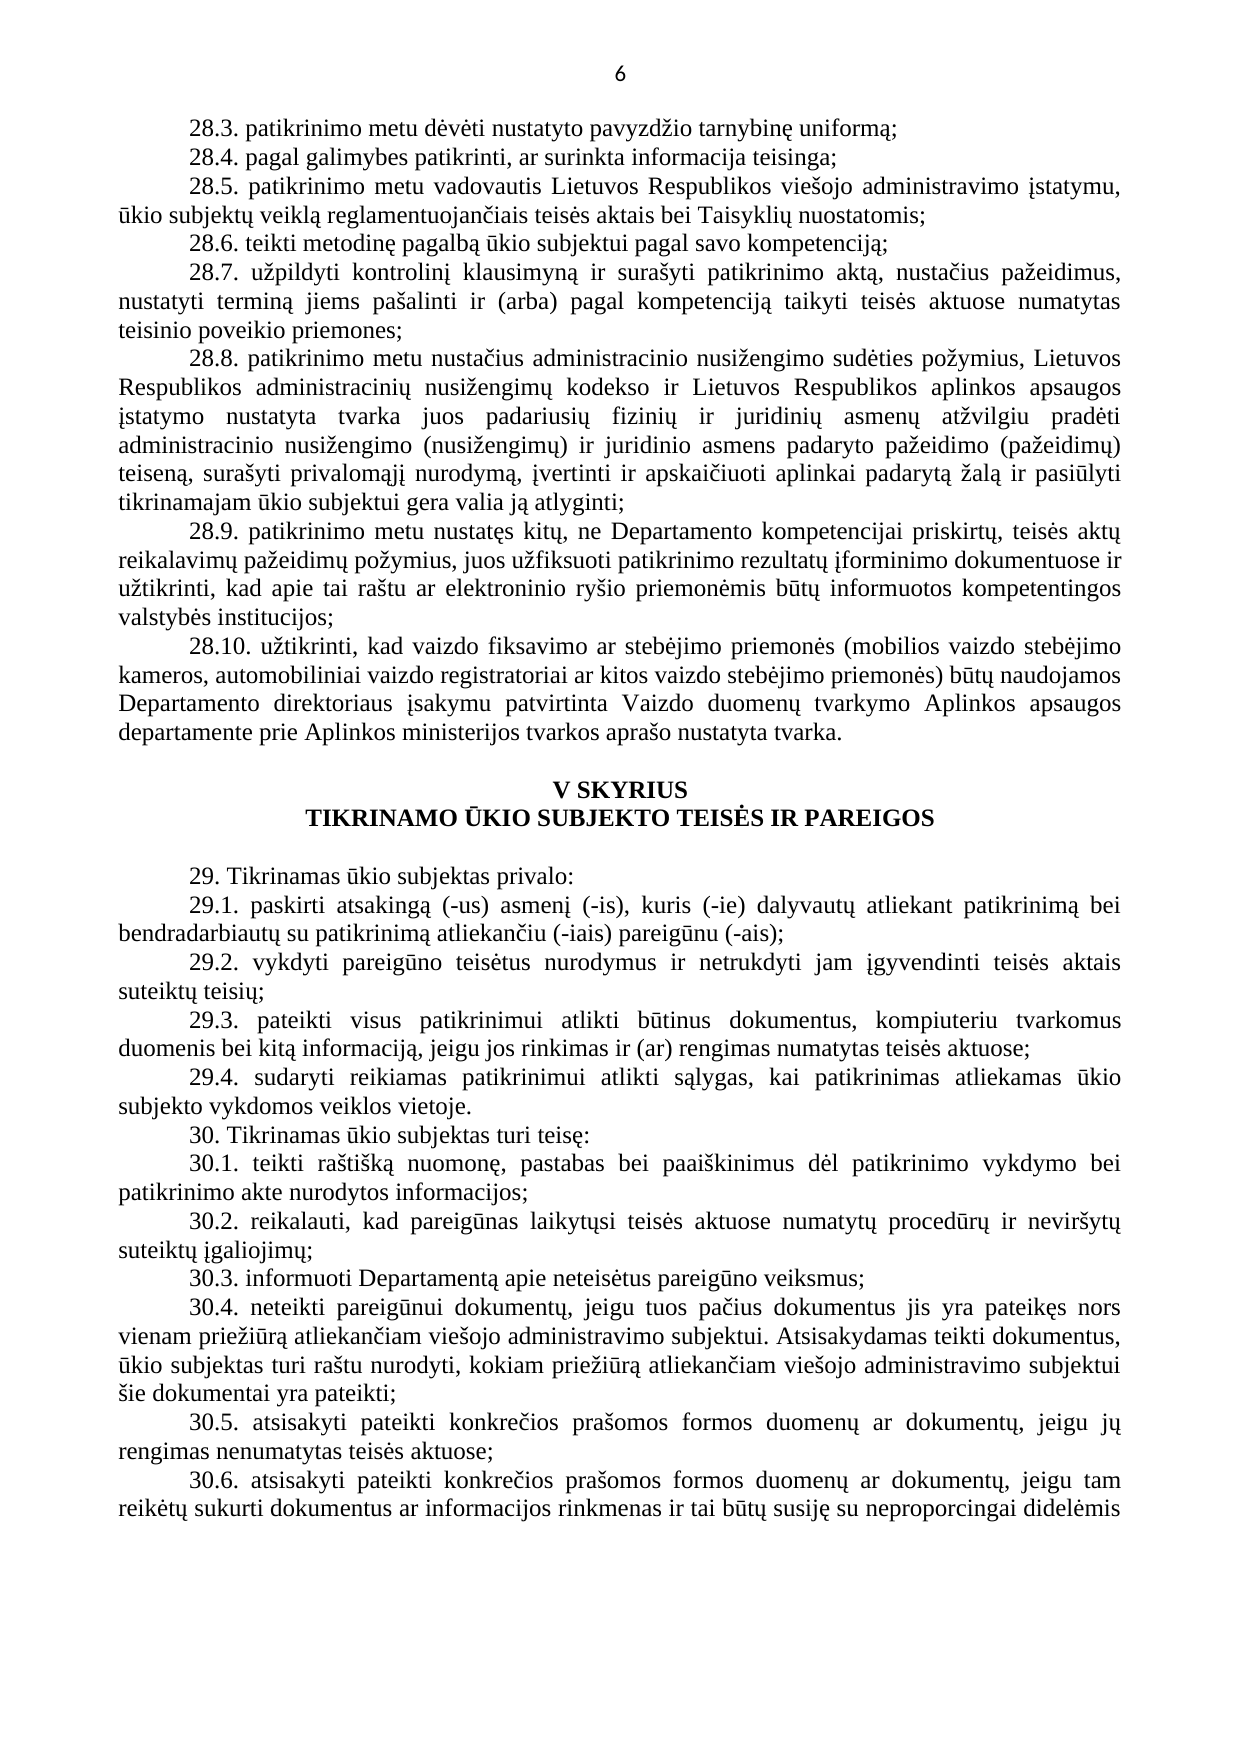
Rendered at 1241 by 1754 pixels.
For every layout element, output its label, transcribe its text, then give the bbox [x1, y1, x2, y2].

text 30.2. reikalauti, kad pareigūnas laikytųsi teisės aktuose numatytų procedūrų ir neviršytų suteiktų įgaliojimų; [118, 1206, 1122, 1263]
text 28.9. patikrinimo metu nustatęs kitų, ne Departamento kompetencijai priskirtų, teisės aktų reikalavimų pažeidimų požymius, juos užfiksuoti patikrinimo rezultatų įforminimo dokumentuose ir užtikrinti, kad apie tai raštu ar elektroninio ryšio priemonėmis būtų informuotos kompetentingos valstybės institucijos; [118, 516, 1122, 631]
text 30. Tikrinamas ūkio subjektas turi teisę: [118, 1120, 1122, 1148]
text 30.6. atsisakyti pateikti konkrečios prašomos formos duomenų ar dokumentų, jeigu tam reikėtų sukurti dokumentus ar informacijos rinkmenas ir tai būtų susiję su neproporcingai didelėmis [118, 1465, 1122, 1522]
text 30.1. teikti raštišką nuomonę, pastabas bei paaiškinimus dėl patikrinimo vykdymo bei patikrinimo akte nurodytos informacijos; [118, 1148, 1122, 1206]
text 28.4. pagal galimybes patikrinti, ar surinkta informacija teisinga; [118, 142, 1122, 171]
text 29. Tikrinamas ūkio subjektas privalo: [118, 861, 1122, 890]
text 29.1. paskirti atsakingą (-us) asmenį (-is), kuris (-ie) dalyvautų atliekant patikrinimą bei bendradarbiautų su patikrinimą atliekančiu (-iais) pareigūnu (-ais); [118, 890, 1122, 947]
text V SKYRIUS [118, 775, 1122, 803]
text 29.4. sudaryti reikiamas patikrinimui atlikti sąlygas, kai patikrinimas atliekamas ūkio subjekto vykdomos veiklos vietoje. [118, 1062, 1122, 1120]
text 29.3. pateikti visus patikrinimui atlikti būtinus dokumentus, kompiuteriu tvarkomus duomenis bei kitą informaciją, jeigu jos rinkimas ir (ar) rengimas numatytas teisės aktuose; [118, 1005, 1122, 1062]
text 28.7. užpildyti kontrolinį klausimyną ir surašyti patikrinimo aktą, nustačius pažeidimus, nustatyti terminą jiems pašalinti ir (arba) pagal kompetenciją taikyti teisės aktuose numatytas teisinio poveikio priemones; [118, 257, 1122, 343]
text 28.3. patikrinimo metu dėvėti nustatyto pavyzdžio tarnybinę uniformą; [118, 113, 1122, 142]
text 29.2. vykdyti pareigūno teisėtus nurodymus ir netrukdyti jam įgyvendinti teisės aktais suteiktų teisių; [118, 947, 1122, 1005]
text 28.5. patikrinimo metu vadovautis Lietuvos Respublikos viešojo administravimo įstatymu, ūkio subjektų veiklą reglamentuojančiais teisės aktais bei Taisyklių nuostatomis; [118, 171, 1122, 228]
text 30.4. neteikti pareigūnui dokumentų, jeigu tuos pačius dokumentus jis yra pateikęs nors vienam priežiūrą atliekančiam viešojo administravimo subjektui. Atsisakydamas teikti dokumentus, ūkio subjektas turi raštu nurodyti, kokiam priežiūrą atliekančiam viešojo administravimo subjektui šie dokumentai yra pateikti; [118, 1292, 1122, 1407]
text 30.3. informuoti Departamentą apie neteisėtus pareigūno veiksmus; [118, 1263, 1122, 1292]
text TIKRINAMO ŪKIO SUBJEKTO TEISĖS IR PAREIGOS [118, 803, 1122, 832]
text 30.5. atsisakyti pateikti konkrečios prašomos formos duomenų ar dokumentų, jeigu jų rengimas nenumatytas teisės aktuose; [118, 1407, 1122, 1465]
text 28.6. teikti metodinę pagalbą ūkio subjektui pagal savo kompetenciją; [118, 228, 1122, 257]
text 28.10. užtikrinti, kad vaizdo fiksavimo ar stebėjimo priemonės (mobilios vaizdo stebėjimo kameros, automobiliniai vaizdo registratoriai ar kitos vaizdo stebėjimo priemonės) būtų naudojamos Departamento direktoriaus įsakymu patvirtinta Vaizdo duomenų tvarkymo Aplinkos apsaugos departamente prie Aplinkos ministerijos tvarkos aprašo nustatyta tvarka. [118, 631, 1122, 746]
text 28.8. patikrinimo metu nustačius administracinio nusižengimo sudėties požymius, Lietuvos Respublikos administracinių nusižengimų kodekso ir Lietuvos Respublikos aplinkos apsaugos įstatymo nustatyta tvarka juos padariusių fizinių ir juridinių asmenų atžvilgiu pradėti administracinio nusižengimo (nusižengimų) ir juridinio asmens padaryto pažeidimo (pažeidimų) teiseną, surašyti privalomąjį nurodymą, įvertinti ir apskaičiuoti aplinkai padarytą žalą ir pasiūlyti tikrinamajam ūkio subjektui gera valia ją atlyginti; [118, 343, 1122, 516]
